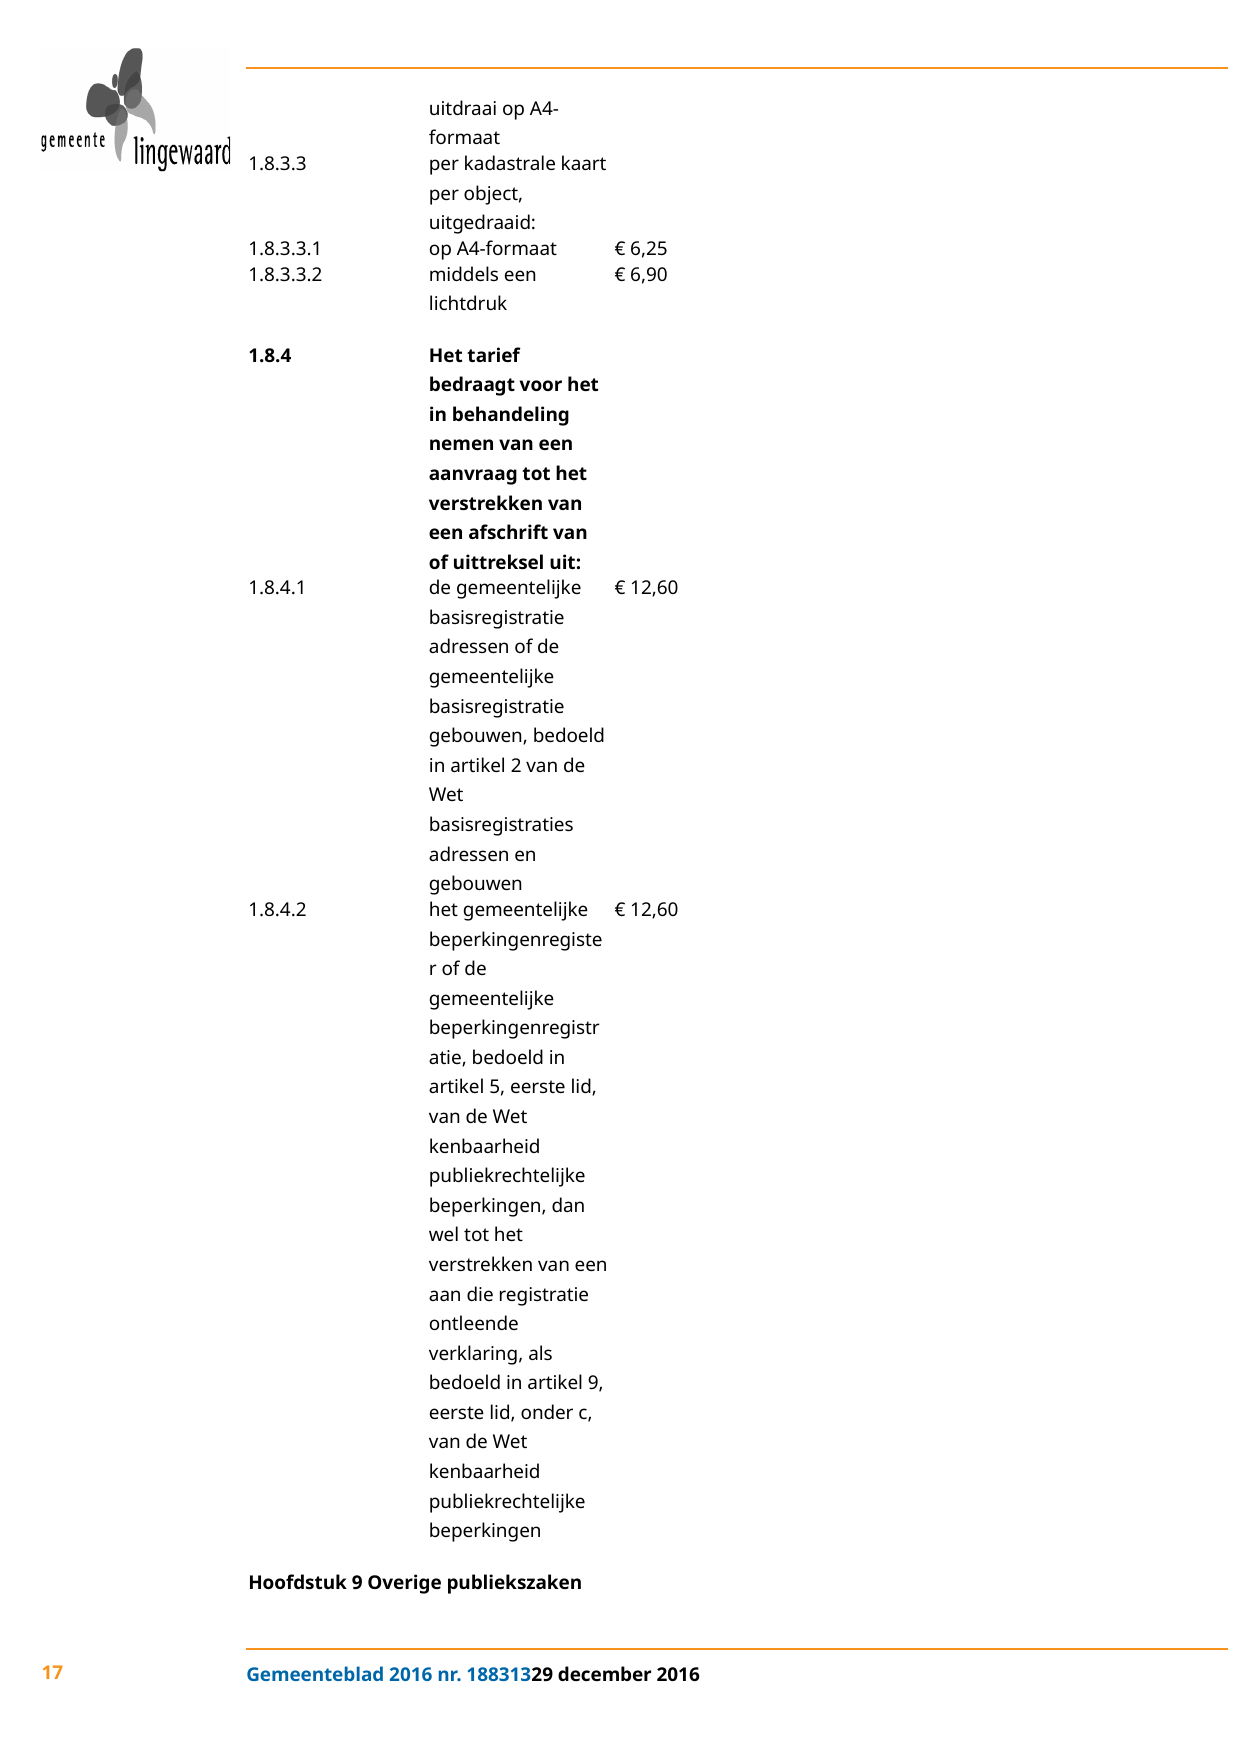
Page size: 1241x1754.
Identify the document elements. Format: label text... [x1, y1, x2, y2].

table_cell 1.8.4.1 [248, 575, 429, 896]
table_cell € 12,60 [609, 896, 790, 1543]
table_cell [429, 316, 609, 342]
table_cell [248, 1543, 429, 1569]
table_cell 1.8.3.3 [248, 150, 429, 235]
table_cell uitdraai op A4-formaat [429, 95, 609, 150]
table_cell [248, 316, 429, 342]
table_cell € 12,60 [609, 575, 790, 896]
table_cell [248, 95, 429, 150]
picture [41, 47, 231, 172]
table_cell [790, 95, 971, 150]
table_cell Hoofdstuk 9 Overige publiekszaken [248, 1569, 609, 1594]
table_cell [790, 896, 971, 1543]
table_cell € 6,25 [609, 235, 790, 261]
table_cell [790, 316, 971, 342]
table_cell op A4-formaat [429, 235, 609, 261]
table_cell 1.8.3.3.1 [248, 235, 429, 261]
table_cell 1.8.3.3.2 [248, 261, 429, 316]
table_cell [609, 342, 790, 574]
table_cell de gemeentelijke basisregistratie adressen of de gemeentelijke basisregistratie gebouwen, bedoeld in artikel 2 van de Wet basisregistraties adressen en gebouwen [429, 575, 609, 896]
table_cell € 6,90 [609, 261, 790, 316]
table_cell [790, 235, 971, 261]
table_cell 1.8.4 [248, 342, 429, 574]
table_cell [609, 95, 790, 150]
table_cell [790, 342, 971, 574]
table_cell [790, 150, 971, 235]
table_cell [609, 1543, 790, 1569]
table_cell [790, 261, 971, 316]
table_cell het gemeentelijke beperkingenregister of de gemeentelijke beperkingenregistratie, bedoeld in artikel 5, eerste lid, van de Wet kenbaarheid publiekrechtelijke beperkingen, dan wel tot het verstrekken van een aan die registratie ontleende verklaring, als bedoeld in artikel 9, eerste lid, onder c, van de Wet kenbaarheid publiekrechtelijke beperkingen [429, 896, 609, 1543]
table_cell [609, 316, 790, 342]
table_cell [790, 575, 971, 896]
table_cell middels een lichtdruk [429, 261, 609, 316]
table_cell [609, 150, 790, 235]
table_cell [429, 1543, 609, 1569]
table_cell per kadastrale kaart per object, uitgedraaid: [429, 150, 609, 235]
table_cell Het tarief bedraagt voor het in behandeling nemen van een aanvraag tot het verstrekken van een afschrift van of uittreksel uit: [429, 342, 609, 574]
table_cell [790, 1543, 971, 1569]
table_cell 1.8.4.2 [248, 896, 429, 1543]
table_cell [609, 1569, 790, 1594]
